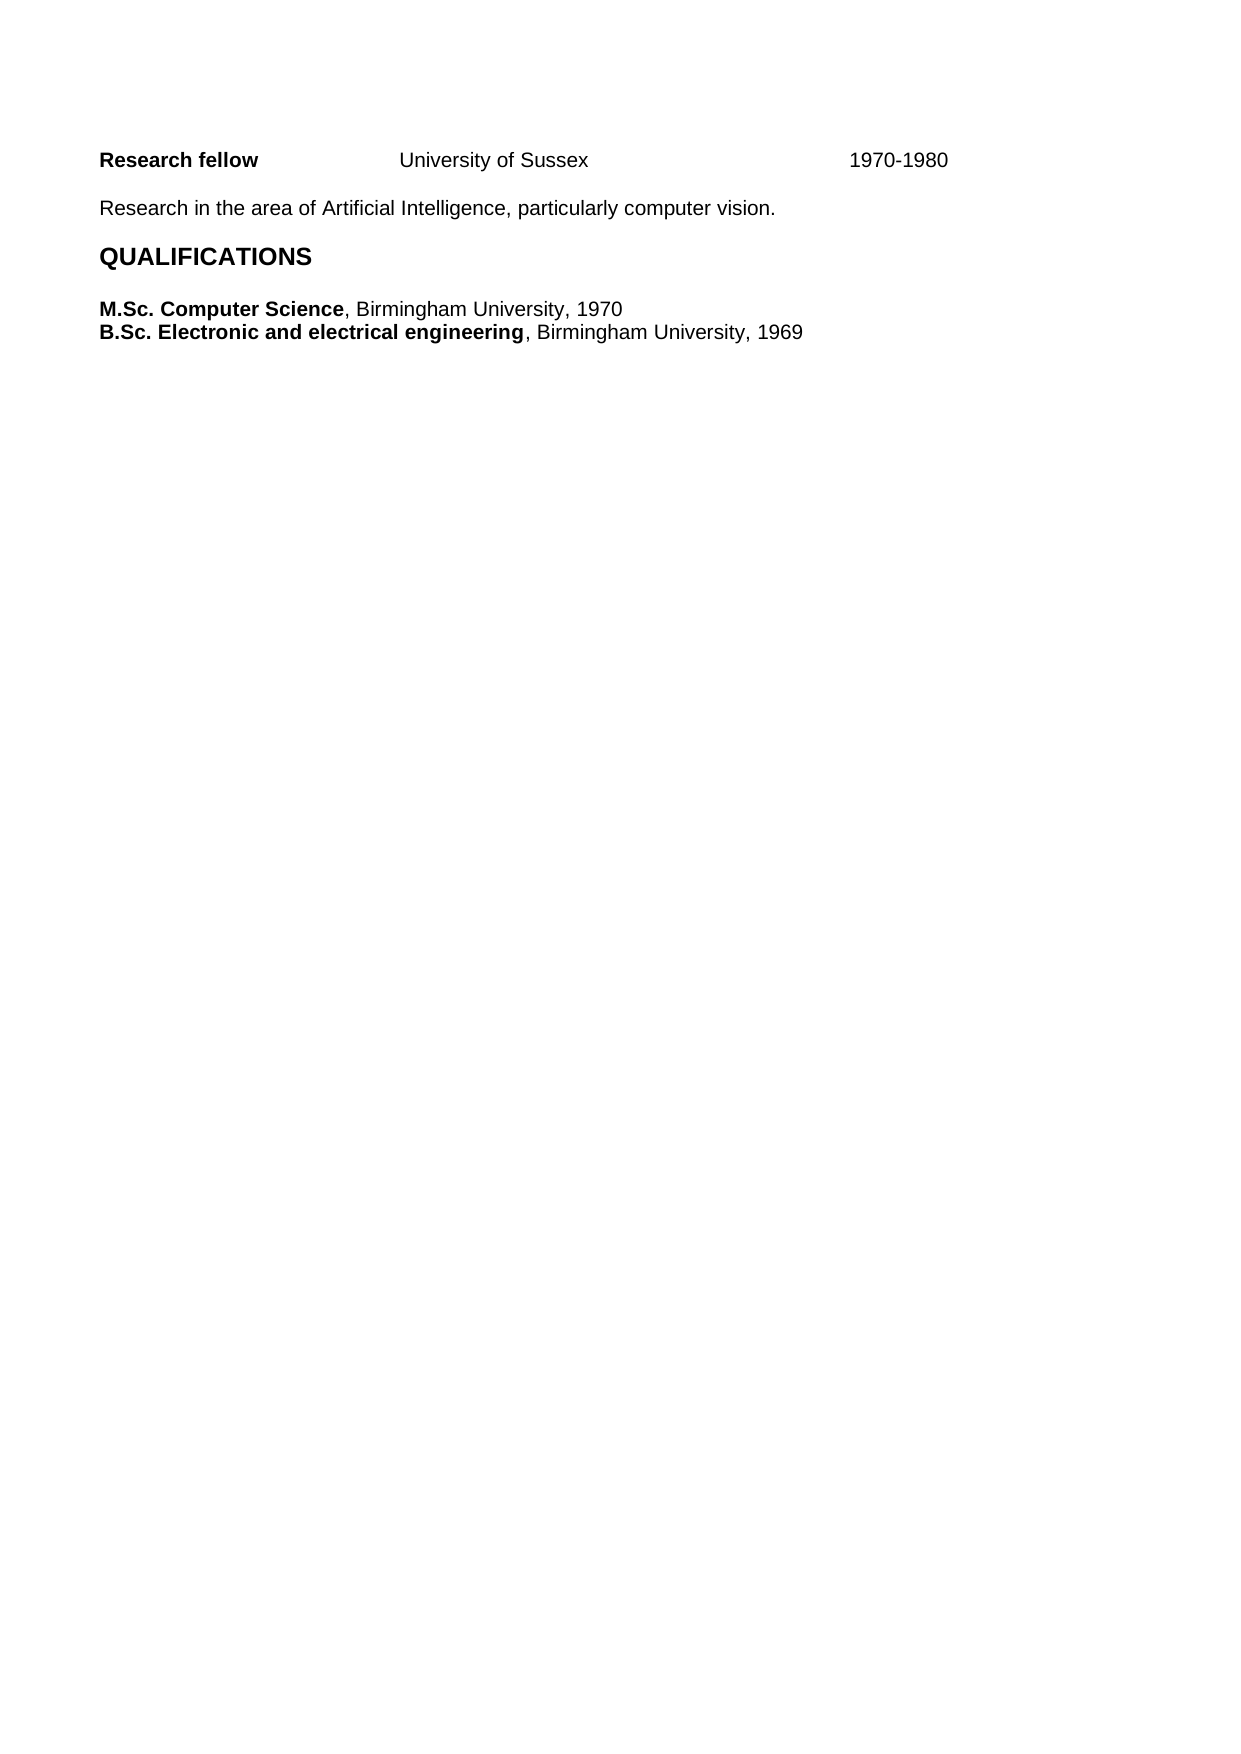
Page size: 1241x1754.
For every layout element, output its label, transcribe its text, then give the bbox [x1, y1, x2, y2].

text B.Sc. Electronic and electrical engineering, Birmingham University, 1969 [99, 321, 1141, 344]
text Research fellow University of Sussex 1970-1980 [99, 149, 1141, 172]
text M.Sc. Computer Science, Birmingham University, 1970 [99, 297, 1141, 321]
text QUALIFICATIONS [99, 243, 1141, 271]
text Research in the area of Artificial Intelligence, particularly computer vision. [99, 196, 1141, 219]
